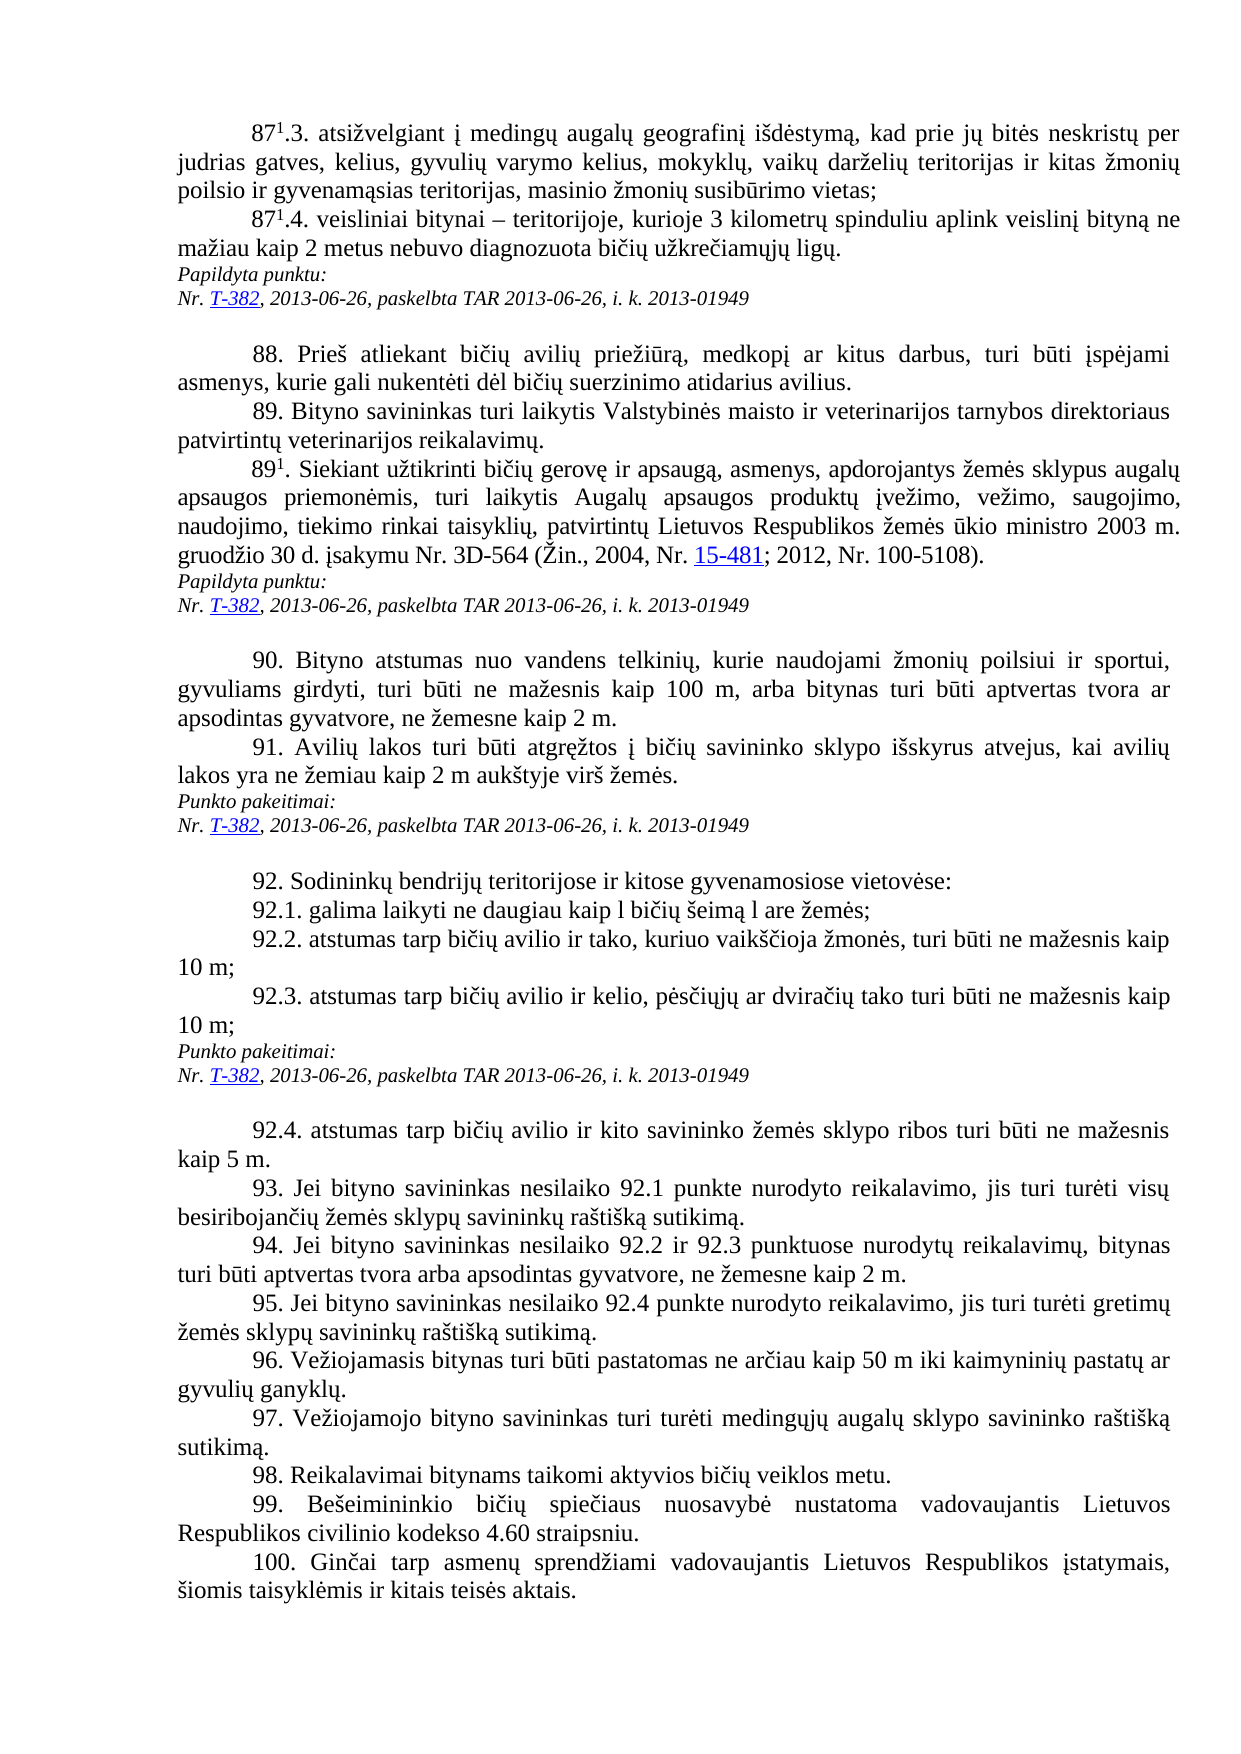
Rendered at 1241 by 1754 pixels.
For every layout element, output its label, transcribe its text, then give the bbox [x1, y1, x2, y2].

text 871.3. atsižvelgiant į medingų augalų geografinį išdėstymą, kad prie jų bitės neskristų per judrias gatves, kelius, gyvulių varymo kelius, mokyklų, vaikų darželių teritorijas ir kitas žmonių poilsio ir gyvenamąsias teritorijas, masinio žmonių susibūrimo vietas; [177, 118, 1181, 204]
text 91. Avilių lakos turi būti atgręžtos į bičių savininko sklypo išskyrus atvejus, kai avilių lakos yra ne žemiau kaip 2 m aukštyje virš žemės. [177, 732, 1171, 789]
text 100. Ginčai tarp asmenų sprendžiami vadovaujantis Lietuvos Respublikos įstatymais, šiomis taisyklėmis ir kitais teisės aktais. [177, 1547, 1171, 1604]
text Punkto pakeitimai: [177, 789, 1181, 813]
text 89. Bityno savininkas turi laikytis Valstybinės maisto ir veterinarijos tarnybos direktoriaus patvirtintų veterinarijos reikalavimų. [177, 396, 1171, 454]
text 92.4. atstumas tarp bičių avilio ir kito savininko žemės sklypo ribos turi būti ne mažesnis kaip 5 m. [177, 1116, 1171, 1173]
text Nr. T-382, 2013-06-26, paskelbta TAR 2013-06-26, i. k. 2013-01949 [177, 1063, 1181, 1087]
text 92. Sodininkų bendrijų teritorijose ir kitose gyvenamosiose vietovėse: [177, 866, 1171, 895]
text 95. Jei bityno savininkas nesilaiko 92.4 punkte nurodyto reikalavimo, jis turi turėti gretimų žemės sklypų savininkų raštišką sutikimą. [177, 1288, 1171, 1346]
text Nr. T-382, 2013-06-26, paskelbta TAR 2013-06-26, i. k. 2013-01949 [177, 813, 1181, 837]
text 96. Vežiojamasis bitynas turi būti pastatomas ne arčiau kaip 50 m iki kaimyninių pastatų ar gyvulių ganyklų. [177, 1346, 1171, 1403]
text Nr. T-382, 2013-06-26, paskelbta TAR 2013-06-26, i. k. 2013-01949 [177, 593, 1181, 617]
text Nr. T-382, 2013-06-26, paskelbta TAR 2013-06-26, i. k. 2013-01949 [177, 286, 1181, 310]
text 90. Bityno atstumas nuo vandens telkinių, kurie naudojami žmonių poilsiui ir sportui, gyvuliams girdyti, turi būti ne mažesnis kaip 100 m, arba bitynas turi būti aptvertas tvora ar apsodintas gyvatvore, ne žemesne kaip 2 m. [177, 646, 1171, 732]
text 92.1. galima laikyti ne daugiau kaip l bičių šeimą l are žemės; [177, 895, 1171, 924]
text Punkto pakeitimai: [177, 1039, 1181, 1063]
text 99. Bešeimininkio bičių spiečiaus nuosavybė nustatoma vadovaujantis Lietuvos Respublikos civilinio kodekso 4.60 straipsniu. [177, 1489, 1171, 1547]
text 92.3. atstumas tarp bičių avilio ir kelio, pėsčiųjų ar dviračių tako turi būti ne mažesnis kaip 10 m; [177, 981, 1171, 1039]
text 88. Prieš atliekant bičių avilių priežiūrą, medkopį ar kitus darbus, turi būti įspėjami asmenys, kurie gali nukentėti dėl bičių suerzinimo atidarius avilius. [177, 339, 1171, 396]
text 98. Reikalavimai bitynams taikomi aktyvios bičių veiklos metu. [177, 1461, 1171, 1489]
text Papildyta punktu: [177, 262, 1181, 286]
text 92.2. atstumas tarp bičių avilio ir tako, kuriuo vaikščioja žmonės, turi būti ne mažesnis kaip 10 m; [177, 924, 1171, 981]
text 871.4. veisliniai bitynai – teritorijoje, kurioje 3 kilometrų spinduliu aplink veislinį bityną ne mažiau kaip 2 metus nebuvo diagnozuota bičių užkrečiamųjų ligų. [177, 204, 1181, 262]
text 93. Jei bityno savininkas nesilaiko 92.1 punkte nurodyto reikalavimo, jis turi turėti visų besiribojančių žemės sklypų savininkų raštišką sutikimą. [177, 1173, 1171, 1231]
text Papildyta punktu: [177, 569, 1181, 593]
text 97. Vežiojamojo bityno savininkas turi turėti medingųjų augalų sklypo savininko raštišką sutikimą. [177, 1403, 1171, 1461]
text 94. Jei bityno savininkas nesilaiko 92.2 ir 92.3 punktuose nurodytų reikalavimų, bitynas turi būti aptvertas tvora arba apsodintas gyvatvore, ne žemesne kaip 2 m. [177, 1231, 1171, 1288]
text 891. Siekiant užtikrinti bičių gerovę ir apsaugą, asmenys, apdorojantys žemės sklypus augalų apsaugos priemonėmis, turi laikytis Augalų apsaugos produktų įvežimo, vežimo, saugojimo, naudojimo, tiekimo rinkai taisyklių, patvirtintų Lietuvos Respublikos žemės ūkio ministro 2003 m. gruodžio 30 d. įsakymu Nr. 3D-564 (Žin., 2004, Nr. 15-481; 2012, Nr. 100-5108). [177, 454, 1181, 569]
